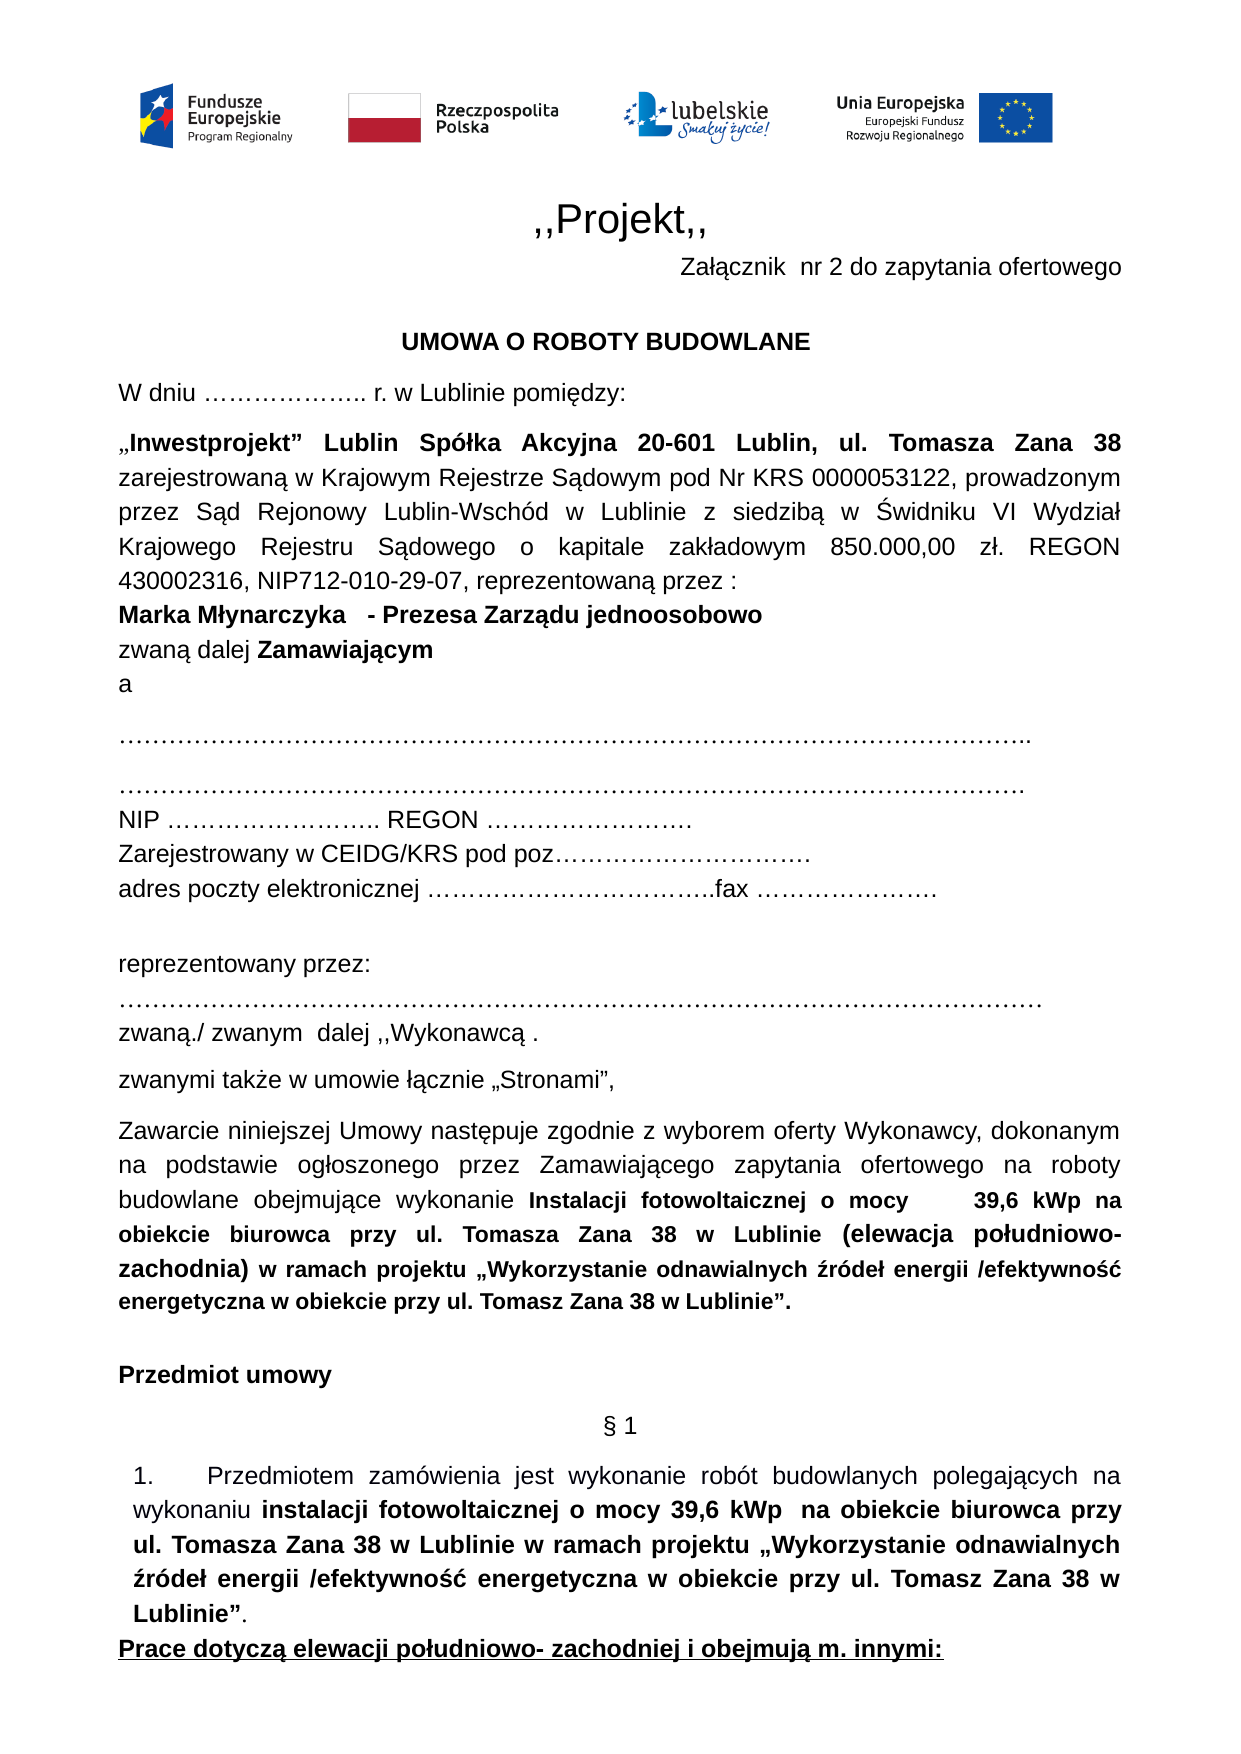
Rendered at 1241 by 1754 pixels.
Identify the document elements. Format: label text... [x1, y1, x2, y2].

text NIP …………………….. REGON ……………………. [118, 805, 1122, 833]
text Zawarcie niniejszej Umowy następuje zgodnie z wyborem oferty Wykonawcy, dokonanym na podstawie ogłoszonego przez Zamawiającego zapytania ofertowego na roboty budowlane obejmujące wykonanie Instalacji fotowoltaicznej o mocy 39,6 kWp na obiekcie biurowca przy ul. Tomasza Zana 38 w Lublinie (elewacja południowo- zachodnia) w ramach projektu „Wykorzystanie odnawialnych źródeł energii /efektywność energetyczna w obiekcie przy ul. Tomasz Zana 38 w Lublinie”. [118, 1116, 1122, 1314]
text zwanymi także w umowie łącznie „Stronami”, [118, 1065, 1122, 1094]
text adres poczty elektronicznej ……………………………..fax …………………. [118, 874, 1122, 902]
text W dniu ……………….. r. w Lublinie pomiędzy: [118, 378, 1122, 406]
text UMOWA O ROBOTY BUDOWLANE [118, 327, 1122, 356]
list Przedmiotem zamówienia jest wykonanie robót budowlanych polegających na wykonaniu instalacji fotowoltaicznej o mocy 39,6 kWp na obiekcie biurowca przy ul. Tomasza Zana 38 w Lublinie w ramach projektu „Wykorzystanie odnawialnych źródeł energii /efektywność energetyczna w obiekcie przy ul. Tomasz Zana 38 w Lublinie”. [133, 1461, 1122, 1628]
text ………………………………………………………………………………………………… [118, 984, 1122, 1013]
text Marka Młynarczyka - Prezesa Zarządu jednoosobowo [118, 600, 1122, 629]
text zwaną./ zwanym dalej ,,Wykonawcą . [118, 1018, 1122, 1047]
text § 1 [118, 1411, 1122, 1439]
text ………………………………………………………………………………………………. [118, 770, 1122, 799]
text Przedmiot umowy [118, 1360, 1122, 1389]
text Załącznik nr 2 do zapytania ofertowego [118, 251, 1122, 280]
text „Inwestprojekt” Lublin Spółka Akcyjna 20-601 Lublin, ul. Tomasza Zana 38 zarejestrowaną w Krajowym Rejestrze Sądowym pod Nr KRS 0000053122, prowadzonym przez Sąd Rejonowy Lublin-Wschód w Lublinie z siedzibą w Świdniku VI Wydział Krajowego Rejestru Sądowego o kapitale zakładowym 850.000,00 zł. REGON 430002316, NIP712-010-29-07, reprezentowaną przez : [118, 428, 1122, 595]
text ,,Projekt,, [118, 194, 1122, 242]
text Prace dotyczą elewacji południowo- zachodniej i obejmują m. innymi: [118, 1633, 1122, 1662]
text reprezentowany przez: [118, 949, 1122, 978]
text zwaną dalej Zamawiającym [118, 635, 1122, 664]
text a [118, 669, 1122, 698]
text Zarejestrowany w CEIDG/KRS pod poz…………………………. [118, 839, 1122, 868]
text ……………………………………………………………………………………………….. [118, 720, 1122, 748]
